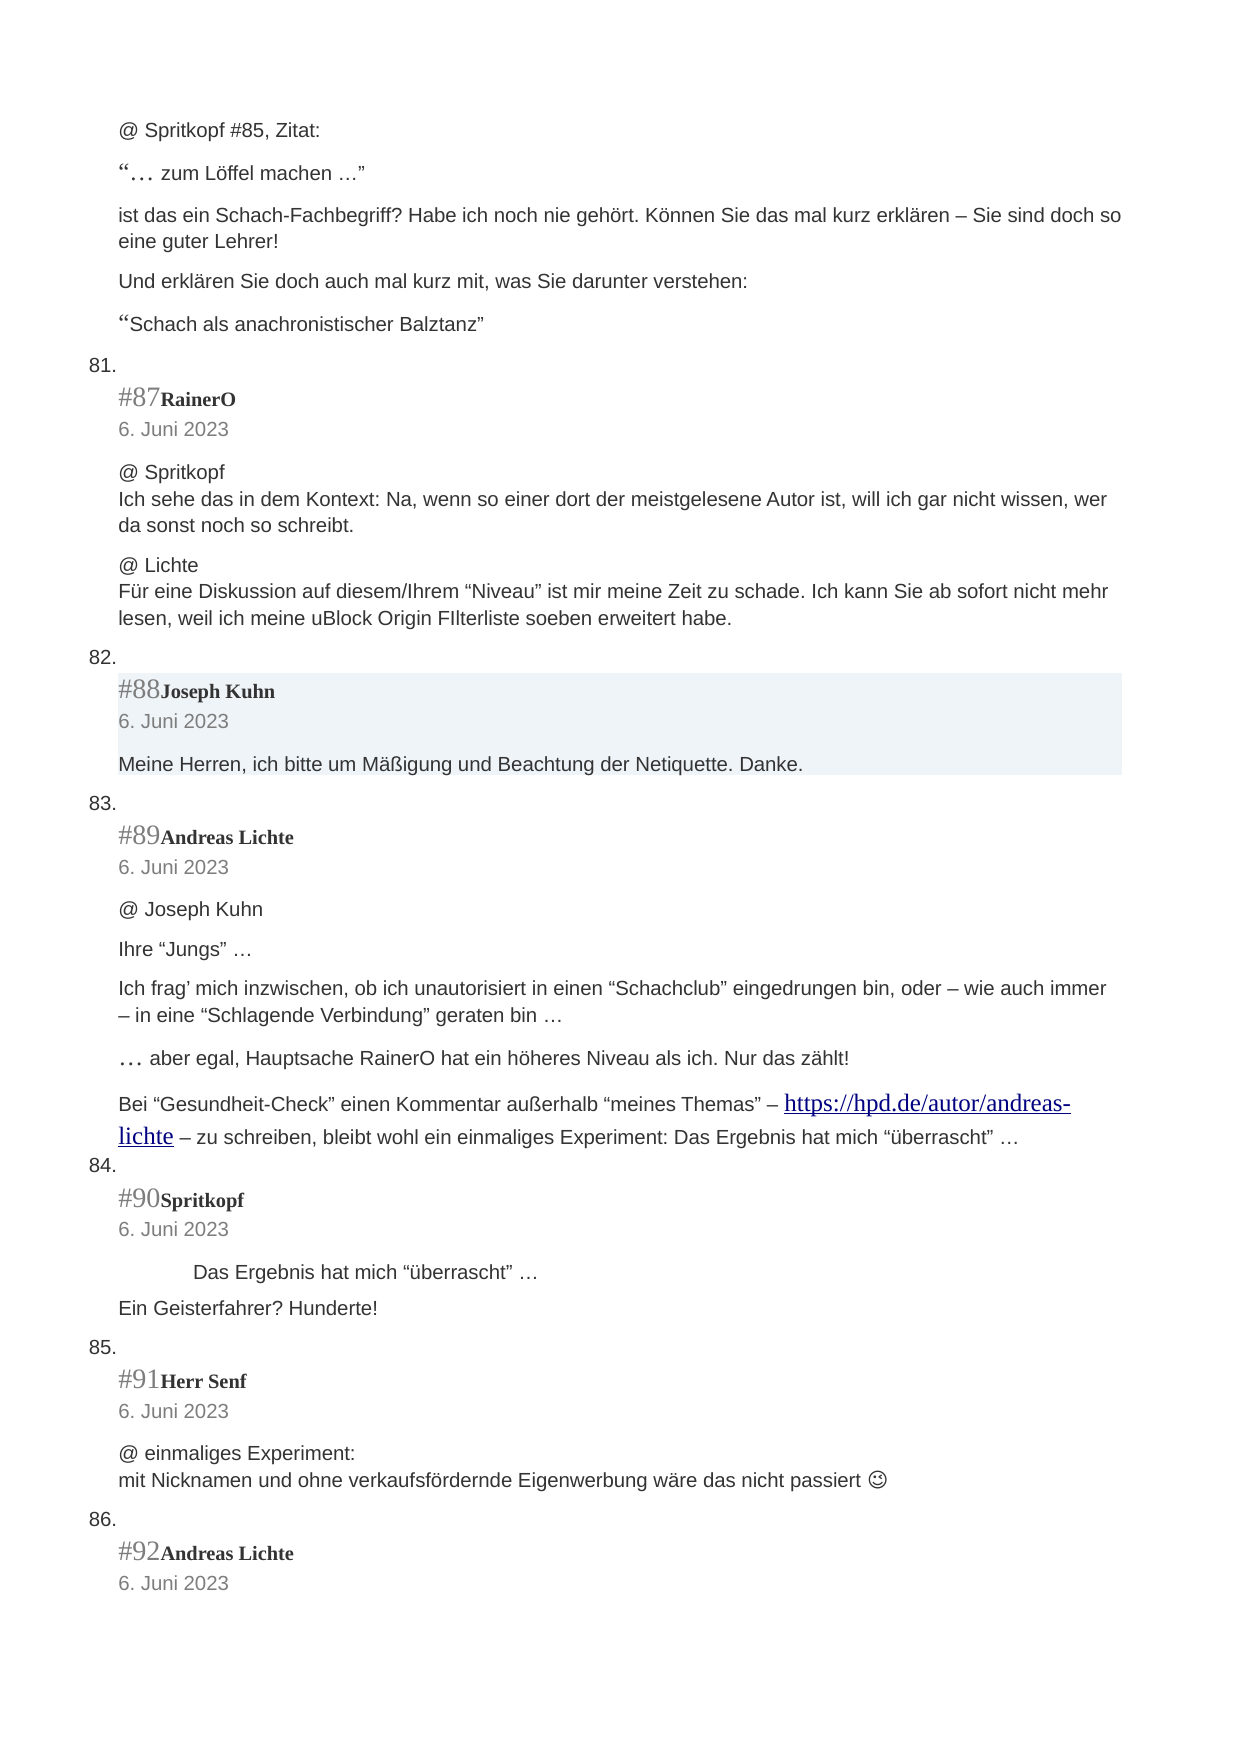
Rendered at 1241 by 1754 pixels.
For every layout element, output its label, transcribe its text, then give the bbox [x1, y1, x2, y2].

list @ Joseph Kuhn [118, 898, 1122, 921]
list Ich frag’ mich inzwischen, ob ich unautorisiert in einen “Schachclub” eingedrungen bin, oder – wie auch immer – in eine “Schlagende Verbindung” geraten bin … [118, 976, 1122, 1026]
list “… zum Löffel machen …” [118, 157, 1122, 186]
list @ Lichte Für eine Diskussion auf diesem/Ihrem “Niveau” ist mir meine Zeit zu schade. Ich kann Sie ab sofort nicht mehr lesen, weil ich meine uBlock Origin FIlterliste soeben erweitert habe. [118, 553, 1122, 630]
list #89Andreas Lichte [118, 818, 1122, 851]
list @ Spritkopf Ich sehe das in dem Kontext: Na, wenn so einer dort der meistgelesene Autor ist, will ich gar nicht wissen, wer da sonst noch so schreibt. [118, 460, 1122, 537]
list “Schach als anachronistischer Balztanz” [118, 308, 1122, 337]
list Meine Herren, ich bitte um Mäßigung und Beachtung der Netiquette. Danke. [118, 752, 1122, 775]
list #88Joseph Kuhn [118, 672, 1122, 705]
list ist das ein Schach-Fachbegriff? Habe ich noch nie gehört. Können Sie das mal kurz erklären – Sie sind doch so eine guter Lehrer! [118, 203, 1122, 253]
list … aber egal, Hauptsache RainerO hat ein höheres Niveau als ich. Nur das zählt! [118, 1042, 1122, 1071]
list 6. Juni 2023 [118, 710, 1122, 733]
list 6. Juni 2023 [118, 1218, 1122, 1241]
list #90Spritkopf [118, 1181, 1122, 1213]
list #87RainerO [118, 381, 1122, 413]
list 6. Juni 2023 [118, 855, 1122, 879]
list Das Ergebnis hat mich “überrascht” … [193, 1260, 1047, 1283]
list Ihre “Jungs” … [118, 937, 1122, 960]
list 6. Juni 2023 [118, 1399, 1122, 1423]
list @ einmaliges Experiment: mit Nicknamen und ohne verkaufsfördernde Eigenwerbung wäre das nicht passiert 😉 [118, 1442, 1122, 1492]
list Und erklären Sie doch auch mal kurz mit, was Sie darunter verstehen: [118, 269, 1122, 292]
list #92Andreas Lichte [118, 1534, 1122, 1567]
list #91Herr Senf [118, 1362, 1122, 1394]
list Ein Geisterfahrer? Hunderte! [118, 1296, 1122, 1319]
list Bei “Gesundheit-Check” einen Kommentar außerhalb “meines Themas” – https://hpd.de/autor/andreas-lichte – zu schreiben, bleibt wohl ein einmaliges Experiment: Das Ergebnis hat mich “überrascht” … [118, 1088, 1122, 1149]
list @ Spritkopf #85, Zitat: [118, 118, 1122, 141]
list 6. Juni 2023 [118, 418, 1122, 441]
list 6. Juni 2023 [118, 1572, 1122, 1595]
